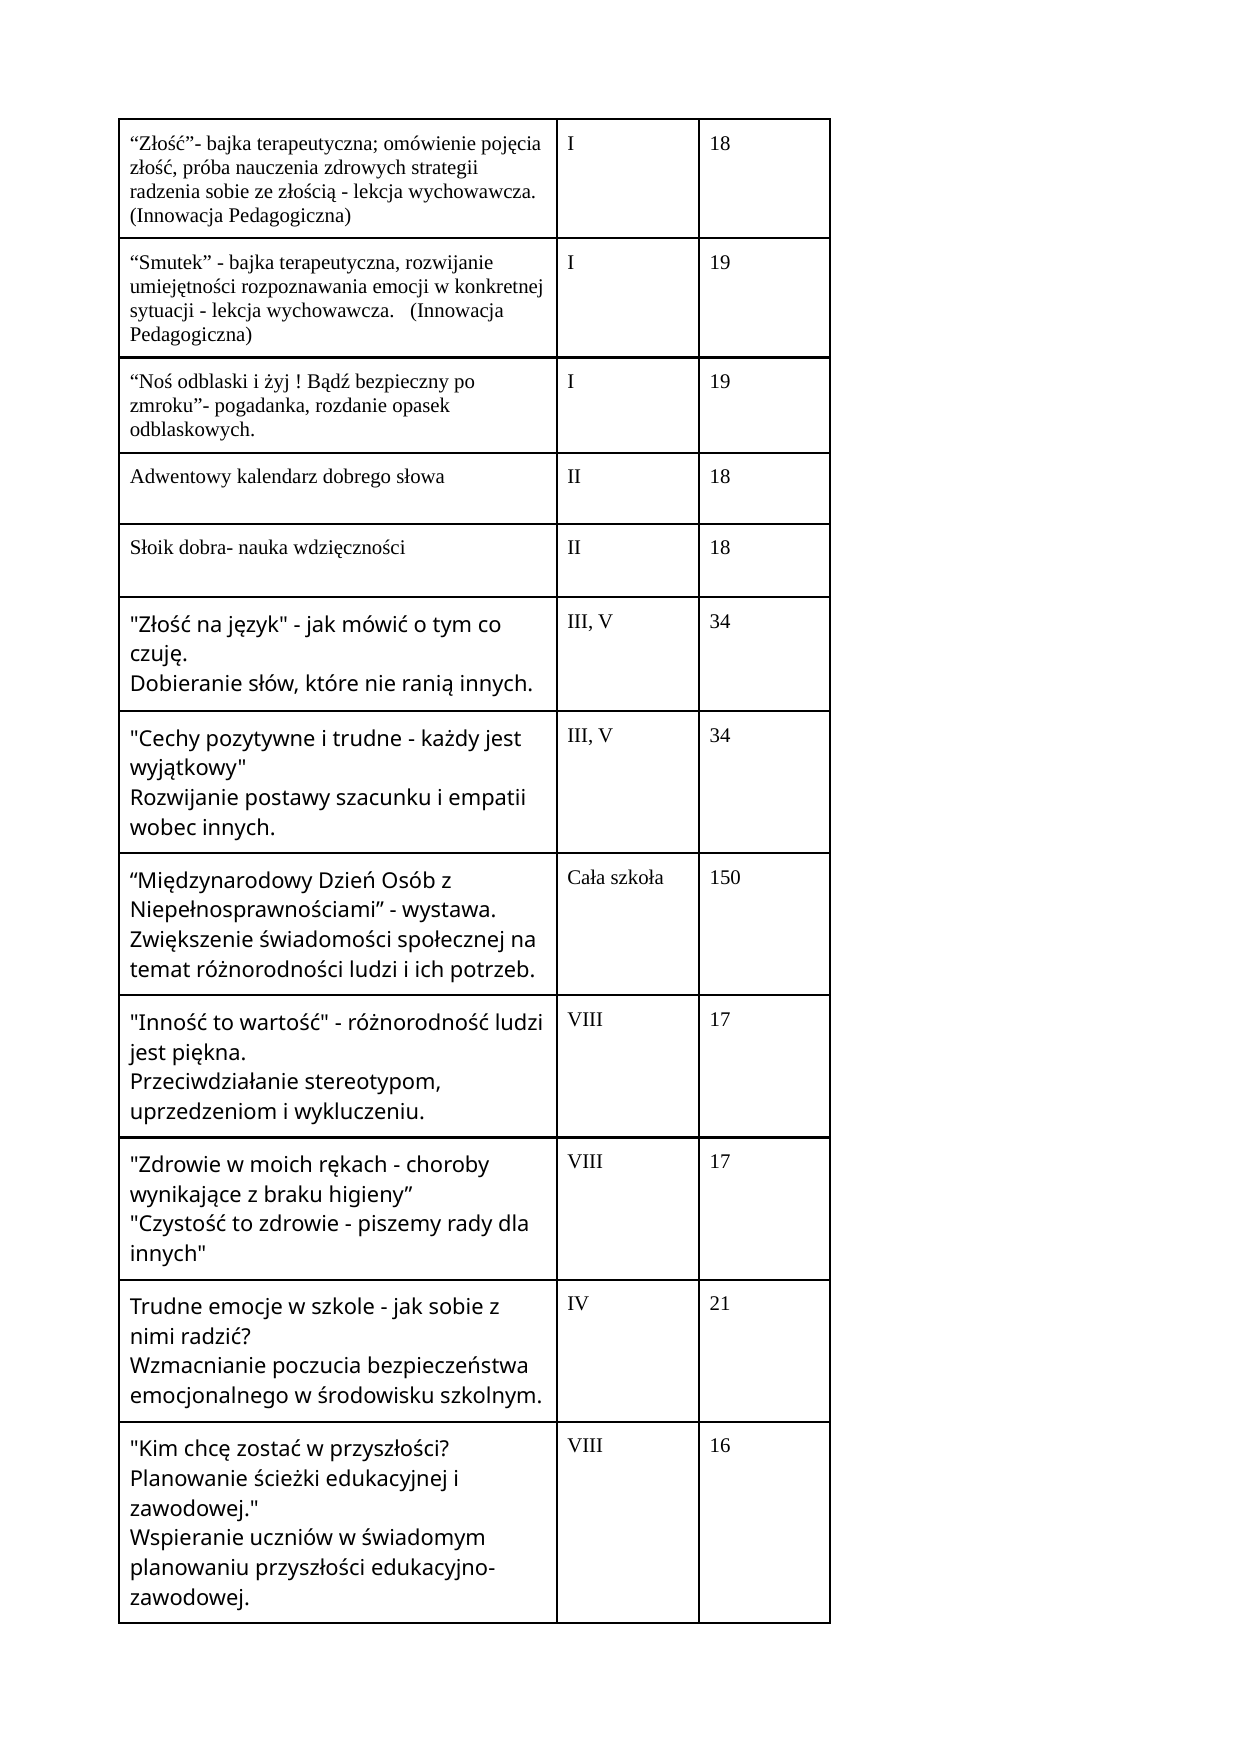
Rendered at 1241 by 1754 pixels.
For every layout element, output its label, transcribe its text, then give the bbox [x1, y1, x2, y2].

table_cell II [558, 454, 698, 523]
table_cell “Złość”- bajka terapeutyczna; omówienie pojęcia złość, próba nauczenia zdrowych strategii radzenia sobie ze złością - lekcja wychowawcza. (Innowacja Pedagogiczna) [120, 120, 556, 237]
table_cell “Noś odblaski i żyj ! Bądź bezpieczny po zmroku”- pogadanka, rozdanie opasek odblaskowych. [120, 359, 556, 452]
table_cell 150 [700, 854, 829, 994]
table_cell I [558, 239, 698, 356]
table_cell 17 [700, 996, 829, 1136]
table_cell 21 [700, 1281, 829, 1421]
table_cell "Inność to wartość" - różnorodność ludzi jest piękna. Przeciwdziałanie stereotypom, uprzedzeniom i wykluczeniu. [120, 996, 556, 1136]
table_cell 18 [700, 525, 829, 596]
table_cell "Kim chcę zostać w przyszłości? Planowanie ścieżki edukacyjnej i zawodowej." Wspieranie uczniów w świadomym planowaniu przyszłości edukacyjno-zawodowej. [120, 1423, 556, 1622]
table_cell 19 [700, 359, 829, 452]
table_cell 19 [700, 239, 829, 356]
table_cell 18 [700, 454, 829, 523]
table_cell "Zdrowie w moich rękach - choroby wynikające z braku higieny” "Czystość to zdrowie - piszemy rady dla innych" [120, 1139, 556, 1278]
table_cell III, V [558, 598, 698, 710]
table_cell Adwentowy kalendarz dobrego słowa [120, 454, 556, 523]
table_cell 34 [700, 712, 829, 852]
table_cell VIII [558, 1423, 698, 1622]
table_cell III, V [558, 712, 698, 852]
table_cell Trudne emocje w szkole - jak sobie z nimi radzić? Wzmacnianie poczucia bezpieczeństwa emocjonalnego w środowisku szkolnym. [120, 1281, 556, 1421]
table_cell IV [558, 1281, 698, 1421]
table_cell “Smutek” - bajka terapeutyczna, rozwijanie umiejętności rozpoznawania emocji w konkretnej sytuacji - lekcja wychowawcza. (Innowacja Pedagogiczna) [120, 239, 556, 356]
table_cell 16 [700, 1423, 829, 1622]
table_cell VIII [558, 1139, 698, 1278]
table_cell I [558, 359, 698, 452]
table_cell 18 [700, 120, 829, 237]
table_cell Cała szkoła [558, 854, 698, 994]
table_cell “Międzynarodowy Dzień Osób z Niepełnosprawnościami” - wystawa. Zwiększenie świadomości społecznej na temat różnorodności ludzi i ich potrzeb. [120, 854, 556, 994]
table_cell "Cechy pozytywne i trudne - każdy jest wyjątkowy" Rozwijanie postawy szacunku i empatii wobec innych. [120, 712, 556, 852]
table_cell 17 [700, 1139, 829, 1278]
table_cell I [558, 120, 698, 237]
table_cell 34 [700, 598, 829, 710]
table_cell "Złość na język" - jak mówić o tym co czuję. Dobieranie słów, które nie ranią innych. [120, 598, 556, 710]
table_cell Słoik dobra- nauka wdzięczności [120, 525, 556, 596]
table_cell II [558, 525, 698, 596]
table_cell VIII [558, 996, 698, 1136]
